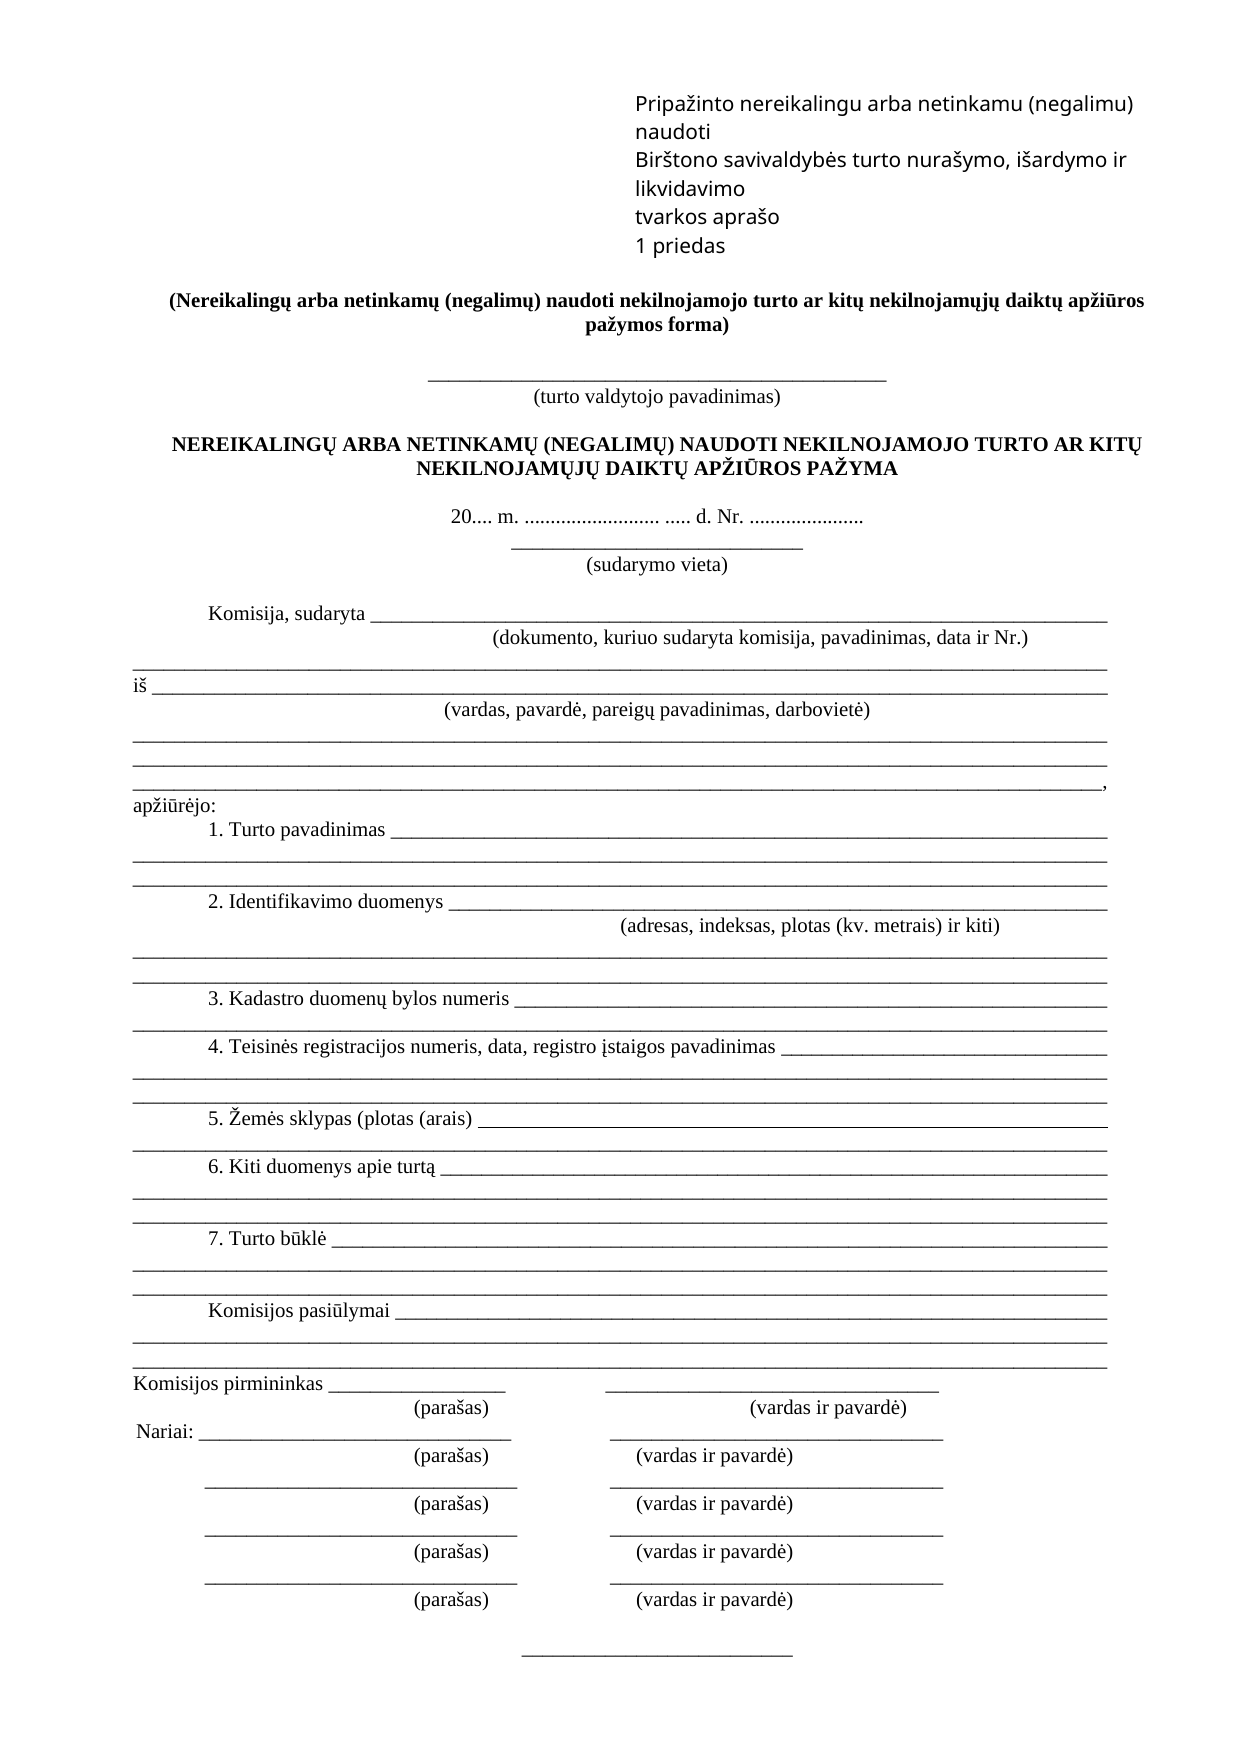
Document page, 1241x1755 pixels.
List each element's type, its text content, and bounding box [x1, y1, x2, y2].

text (parašas) (vardas ir pavardė) [137, 1539, 1181, 1563]
text Pripažinto nereikalingu arba netinkamu (negalimu) naudoti [635, 89, 1181, 146]
text ______________________________ ________________________________ [137, 1515, 1181, 1539]
text (parašas) (vardas ir pavardė) [137, 1491, 1181, 1515]
text (sudarymo vieta) [133, 552, 1181, 576]
text (Nereikalingų arba netinkamų (negalimų) naudoti nekilnojamojo turto ar kitų nekilnojamųjų daiktų apžiūros pažymos forma) [133, 288, 1181, 336]
text (turto valdytojo pavadinimas) [133, 384, 1181, 408]
text apžiūrėjo: [133, 793, 1181, 817]
text Komisijos pirmininkas _________________ ________________________________ [133, 1371, 1181, 1394]
text (adresas, indeksas, plotas (kv. metrais) ir kiti) [133, 913, 1181, 937]
text Komisija, sudaryta [133, 601, 1181, 624]
text , [133, 769, 1181, 793]
text 4. Teisinės registracijos numeris, data, registro įstaigos pavadinimas [133, 1034, 1181, 1058]
text ____________________________________________ [133, 360, 1181, 384]
text 1. Turto pavadinimas [133, 817, 1181, 841]
text Komisijos pasiūlymai [133, 1298, 1181, 1322]
text 20.... m. .......................... ..... d. Nr. ...................... [133, 504, 1181, 528]
text (parašas) (vardas ir pavardė) [137, 1587, 1181, 1611]
text 5. Žemės sklypas (plotas (arais) [133, 1106, 1181, 1130]
text NEREIKALINGŲ ARBA NETINKAMŲ (NEGALIMŲ) NAUDOTI NEKILNOJAMOJO TURTO AR KITŲ NEKILNOJAMŲJŲ DAIKTŲ APŽIŪROS PAŽYMA [133, 432, 1181, 480]
text ____________________________ [133, 528, 1181, 552]
text 3. Kadastro duomenų bylos numeris [133, 986, 1181, 1009]
text 6. Kiti duomenys apie turtą [133, 1154, 1181, 1178]
text ______________________________ ________________________________ [137, 1563, 1181, 1587]
text iš [133, 673, 1181, 697]
text 1 priedas [635, 231, 1181, 259]
text Nariai: ______________________________ ________________________________ [136, 1419, 1181, 1443]
text tvarkos aprašo [635, 202, 1181, 231]
text Birštono savivaldybės turto nurašymo, išardymo ir likvidavimo [635, 146, 1181, 202]
text (parašas) (vardas ir pavardė) [137, 1443, 1181, 1467]
text (parašas) (vardas ir pavardė) [133, 1394, 1181, 1419]
text (dokumento, kuriuo sudaryta komisija, pavadinimas, data ir Nr.) [133, 624, 1181, 649]
text (vardas, pavardė, pareigų pavadinimas, darbovietė) [133, 697, 1181, 721]
text 2. Identifikavimo duomenys [133, 889, 1181, 913]
text ______________________________ ________________________________ [137, 1467, 1181, 1491]
text __________________________ [133, 1635, 1181, 1659]
text 7. Turto būklė [133, 1226, 1181, 1250]
